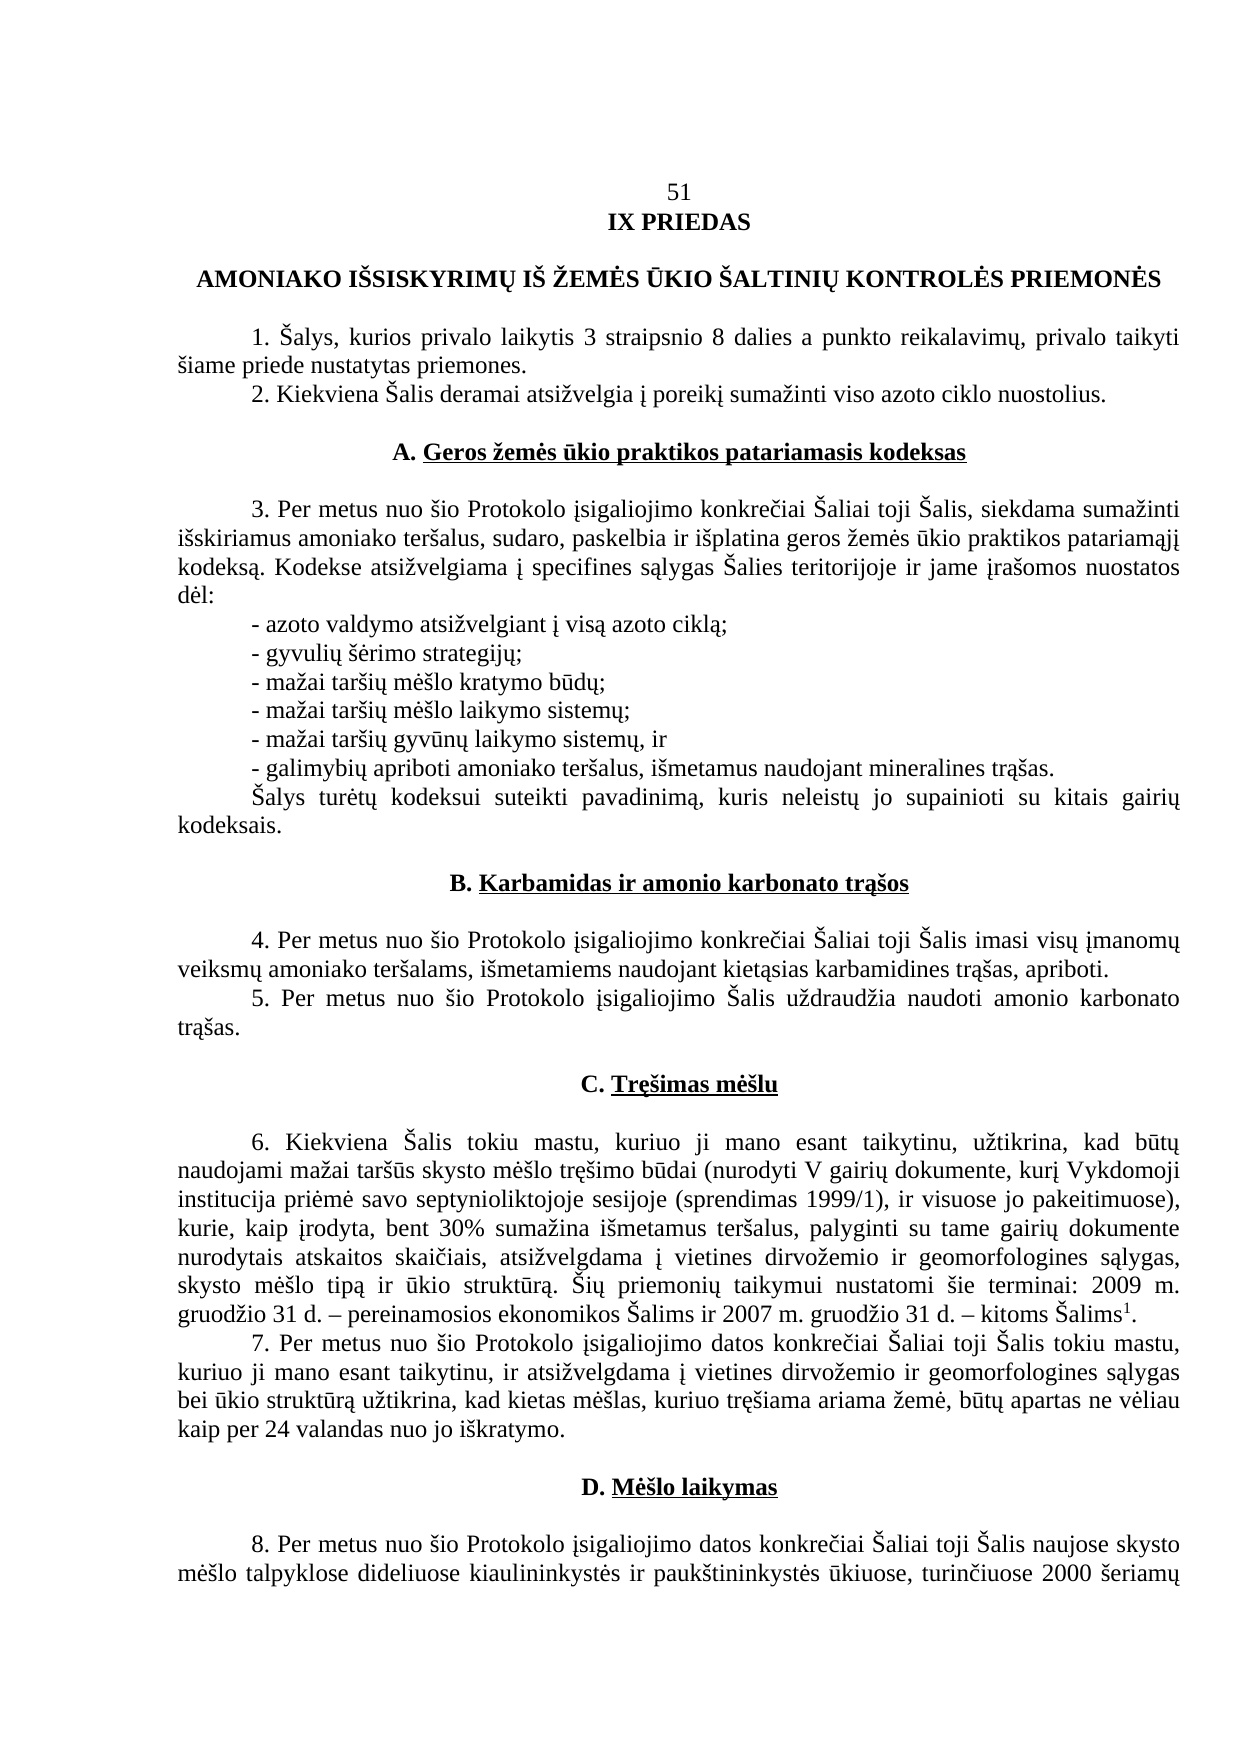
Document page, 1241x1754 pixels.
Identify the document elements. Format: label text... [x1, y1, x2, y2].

text 7. Per metus nuo šio Protokolo įsigaliojimo datos konkrečiai Šaliai toji Šalis tokiu mastu, kuriuo ji mano esant taikytinu, ir atsižvelgdama į vietines dirvožemio ir geomorfologines sąlygas bei ūkio struktūrą užtikrina, kad kietas mėšlas, kuriuo tręšiama ariama žemė, būtų apartas ne vėliau kaip per 24 valandas nuo jo iškratymo. [177, 1328, 1181, 1443]
text A. Geros žemės ūkio praktikos patariamasis kodeksas [177, 437, 1181, 465]
text 6. Kiekviena Šalis tokiu mastu, kuriuo ji mano esant taikytinu, užtikrina, kad būtų naudojami mažai taršūs skysto mėšlo tręšimo būdai (nurodyti V gairių dokumente, kurį Vykdomoji institucija priėmė savo septynioliktojoje sesijoje (sprendimas 1999/1), ir visuose jo pakeitimuose), kurie, kaip įrodyta, bent 30% sumažina išmetamus teršalus, palyginti su tame gairių dokumente nurodytais atskaitos skaičiais, atsižvelgdama į vietines dirvožemio ir geomorfologines sąlygas, skysto mėšlo tipą ir ūkio struktūrą. Šių priemonių taikymui nustatomi šie terminai: 2009 m. gruodžio 31 d. – pereinamosios ekonomikos Šalims ir 2007 m. gruodžio 31 d. – kitoms Šalims1. [177, 1127, 1181, 1328]
text 2. Kiekviena Šalis deramai atsižvelgia į poreikį sumažinti viso azoto ciklo nuostolius. [177, 379, 1181, 408]
text - azoto valdymo atsižvelgiant į visą azoto ciklą; [177, 609, 1181, 638]
text - gyvulių šėrimo strategijų; [177, 638, 1181, 667]
text 4. Per metus nuo šio Protokolo įsigaliojimo konkrečiai Šaliai toji Šalis imasi visų įmanomų veiksmų amoniako teršalams, išmetamiems naudojant kietąsias karbamidines trąšas, apriboti. [177, 925, 1181, 983]
text 3. Per metus nuo šio Protokolo įsigaliojimo konkrečiai Šaliai toji Šalis, siekdama sumažinti išskiriamus amoniako teršalus, sudaro, paskelbia ir išplatina geros žemės ūkio praktikos patariamąjį kodeksą. Kodekse atsižvelgiama į specifines sąlygas Šalies teritorijoje ir jame įrašomos nuostatos dėl: [177, 494, 1181, 609]
text Šalys turėtų kodeksui suteikti pavadinimą, kuris neleistų jo supainioti su kitais gairių kodeksais. [177, 782, 1181, 839]
text B. Karbamidas ir amonio karbonato trąšos [177, 868, 1181, 897]
text C. Tręšimas mėšlu [177, 1069, 1181, 1098]
text - mažai taršių gyvūnų laikymo sistemų, ir [177, 724, 1181, 753]
text D. Mėšlo laikymas [177, 1472, 1181, 1500]
text - mažai taršių mėšlo laikymo sistemų; [177, 695, 1181, 724]
text - mažai taršių mėšlo kratymo būdų; [177, 667, 1181, 695]
text 1. Šalys, kurios privalo laikytis 3 straipsnio 8 dalies a punkto reikalavimų, privalo taikyti šiame priede nustatytas priemones. [177, 322, 1181, 379]
text AMONIAKO IŠSISKYRIMŲ IŠ ŽEMĖS ŪKIO ŠALTINIŲ KONTROLĖS PRIEMONĖS [177, 264, 1181, 293]
text IX priedas [177, 207, 1181, 235]
text - galimybių apriboti amoniako teršalus, išmetamus naudojant mineralines trąšas. [177, 753, 1181, 782]
text 5. Per metus nuo šio Protokolo įsigaliojimo Šalis uždraudžia naudoti amonio karbonato trąšas. [177, 983, 1181, 1040]
text 8. Per metus nuo šio Protokolo įsigaliojimo datos konkrečiai Šaliai toji Šalis naujose skysto mėšlo talpyklose dideliuose kiaulininkystės ir paukštininkystės ūkiuose, turinčiuose 2000 šeriamų [177, 1529, 1181, 1587]
